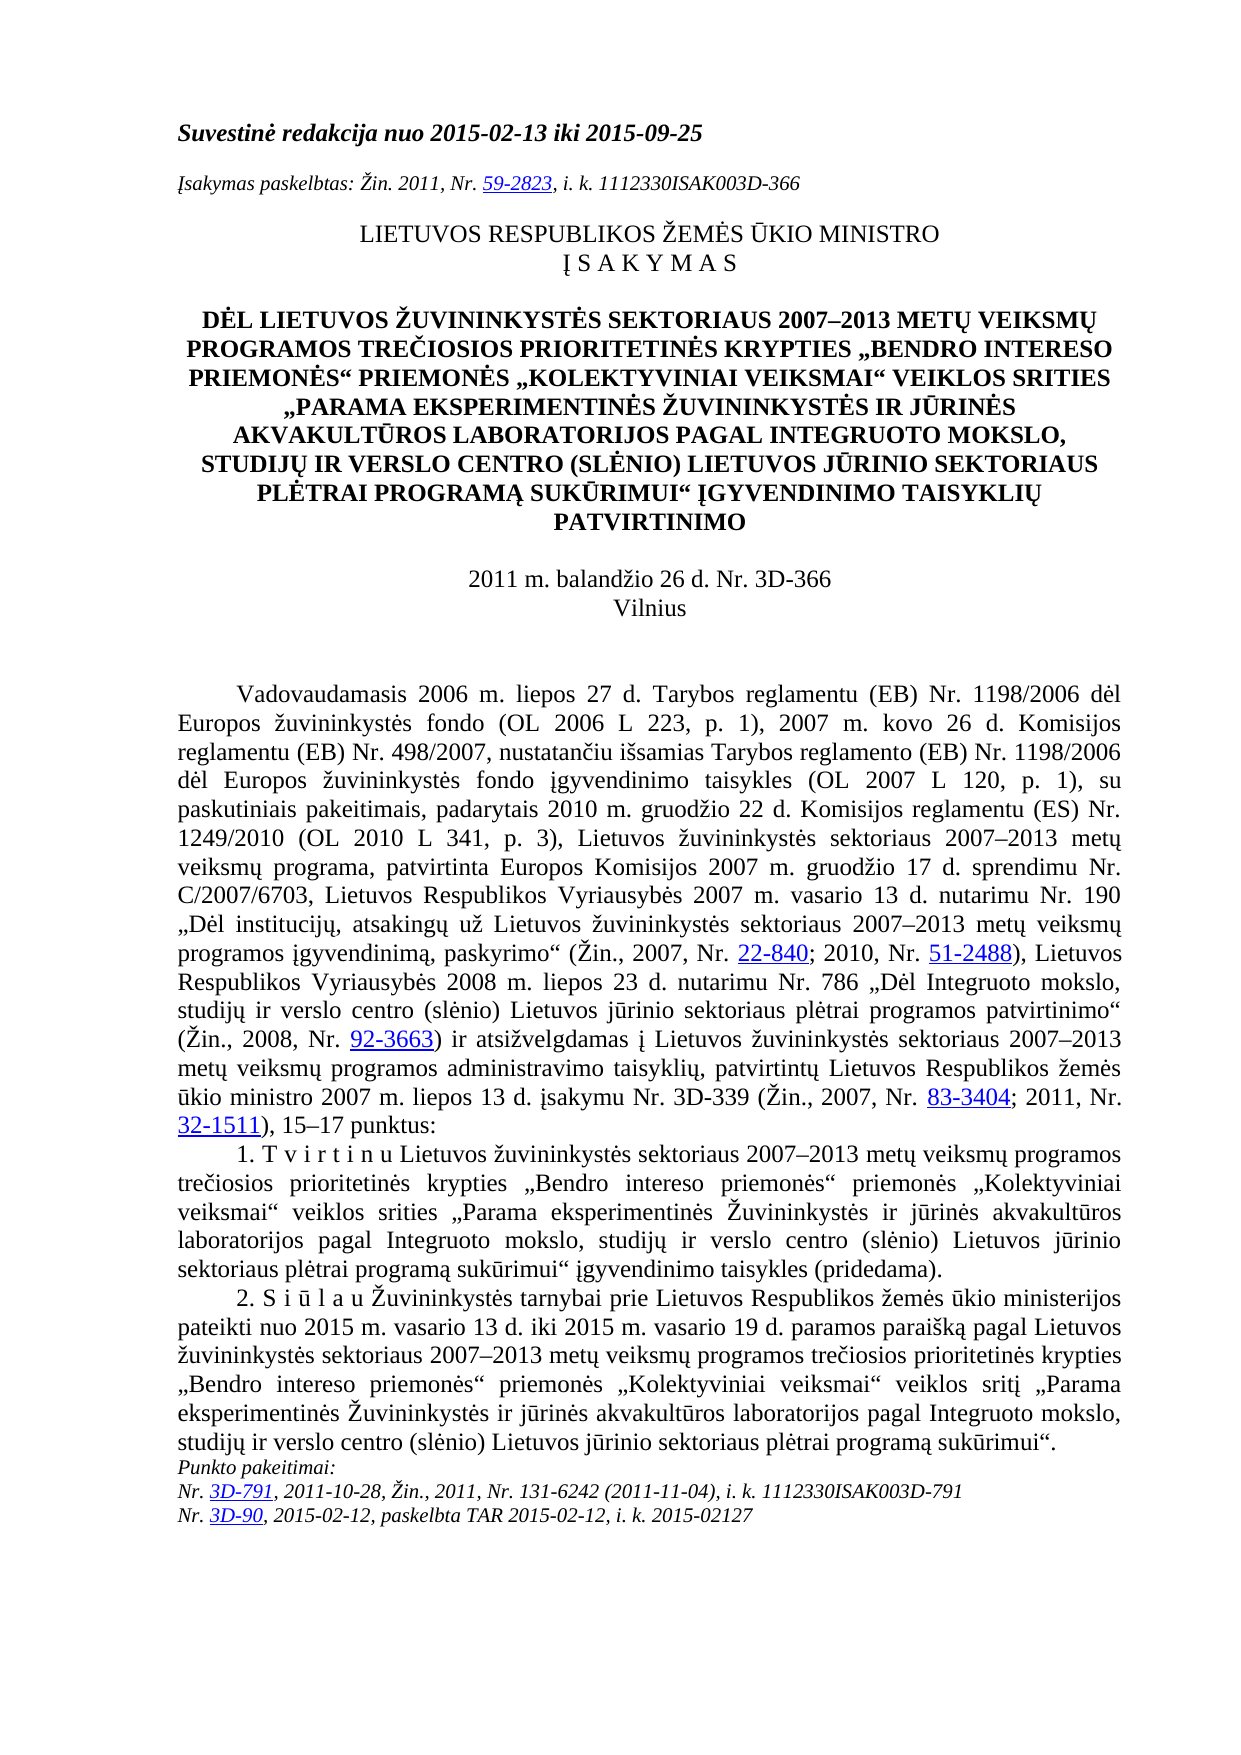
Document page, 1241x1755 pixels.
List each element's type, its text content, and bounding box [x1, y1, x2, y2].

text 2011 m. balandžio 26 d. Nr. 3D-366 [177, 564, 1122, 593]
text Suvestinė redakcija nuo 2015-02-13 iki 2015-09-25 [177, 118, 1122, 147]
text 1. T v i r t i n u Lietuvos žuvininkystės sektoriaus 2007–2013 metų veiksmų programos trečiosios prioritetinės krypties „Bendro intereso priemonės“ priemonės „Kolektyviniai veiksmai“ veiklos srities „Parama eksperimentinės Žuvininkystės ir jūrinės akvakultūros laboratorijos pagal Integruoto mokslo, studijų ir verslo centro (slėnio) Lietuvos jūrinio sektoriaus plėtrai programą sukūrimui“ įgyvendinimo taisykles (pridedama). [177, 1139, 1122, 1283]
text Įsakymas paskelbtas: Žin. 2011, Nr. 59-2823, i. k. 1112330ISAK003D-366 [177, 171, 1122, 195]
text LIETUVOS RESPUBLIKOS ŽEMĖS ŪKIO MINISTRO [177, 219, 1122, 248]
text Vilnius [177, 593, 1122, 622]
text Nr. 3D-90, 2015-02-12, paskelbta TAR 2015-02-12, i. k. 2015-02127 [177, 1503, 1122, 1527]
text DĖL LIETUVOS ŽUVININKYSTĖS SEKTORIAUS 2007–2013 METŲ VEIKSMŲ PROGRAMOS TREČIOSIOS PRIORITETINĖS KRYPTIES „BENDRO INTERESO PRIEMONĖS“ PRIEMONĖS „KOLEKTYVINIAI VEIKSMAI“ VEIKLOS SRITIES „PARAMA EKSPERIMENTINĖS ŽUVININKYSTĖS IR JŪRINĖS AKVAKULTŪROS LABORATORIJOS PAGAL INTEGRUOTO MOKSLO, STUDIJŲ IR VERSLO CENTRO (SLĖNIO) LIETUVOS JŪRINIO SEKTORIAUS PLĖTRAI PROGRAMĄ SUKŪRIMUI“ ĮGYVENDINIMO TAISYKLIŲ PATVIRTINIMO [177, 305, 1122, 535]
text Vadovaudamasis 2006 m. liepos 27 d. Tarybos reglamentu (EB) Nr. 1198/2006 dėl Europos žuvininkystės fondo (OL 2006 L 223, p. 1), 2007 m. kovo 26 d. Komisijos reglamentu (EB) Nr. 498/2007, nustatančiu išsamias Tarybos reglamento (EB) Nr. 1198/2006 dėl Europos žuvininkystės fondo įgyvendinimo taisykles (OL 2007 L 120, p. 1), su paskutiniais pakeitimais, padarytais 2010 m. gruodžio 22 d. Komisijos reglamentu (ES) Nr. 1249/2010 (OL 2010 L 341, p. 3), Lietuvos žuvininkystės sektoriaus 2007–2013 metų veiksmų programa, patvirtinta Europos Komisijos 2007 m. gruodžio 17 d. sprendimu Nr. C/2007/6703, Lietuvos Respublikos Vyriausybės 2007 m. vasario 13 d. nutarimu Nr. 190 „Dėl institucijų, atsakingų už Lietuvos žuvininkystės sektoriaus 2007–2013 metų veiksmų programos įgyvendinimą, paskyrimo“ (Žin., 2007, Nr. 22-840; 2010, Nr. 51-2488), Lietuvos Respublikos Vyriausybės 2008 m. liepos 23 d. nutarimu Nr. 786 „Dėl Integruoto mokslo, studijų ir verslo centro (slėnio) Lietuvos jūrinio sektoriaus plėtrai programos patvirtinimo“ (Žin., 2008, Nr. 92-3663) ir atsižvelgdamas į Lietuvos žuvininkystės sektoriaus 2007–2013 metų veiksmų programos administravimo taisyklių, patvirtintų Lietuvos Respublikos žemės ūkio ministro 2007 m. liepos 13 d. įsakymu Nr. 3D-339 (Žin., 2007, Nr. 83-3404; 2011, Nr. 32-1511), 15–17 punktus: [177, 679, 1122, 1139]
text Nr. 3D-791, 2011-10-28, Žin., 2011, Nr. 131-6242 (2011-11-04), i. k. 1112330ISAK003D-791 [177, 1479, 1122, 1503]
text 2. S i ū l a u Žuvininkystės tarnybai prie Lietuvos Respublikos žemės ūkio ministerijos pateikti nuo 2015 m. vasario 13 d. iki 2015 m. vasario 19 d. paramos paraišką pagal Lietuvos žuvininkystės sektoriaus 2007–2013 metų veiksmų programos trečiosios prioritetinės krypties „Bendro intereso priemonės“ priemonės „Kolektyviniai veiksmai“ veiklos sritį „Parama eksperimentinės Žuvininkystės ir jūrinės akvakultūros laboratorijos pagal Integruoto mokslo, studijų ir verslo centro (slėnio) Lietuvos jūrinio sektoriaus plėtrai programą sukūrimui“. [177, 1283, 1122, 1455]
text Į S A K Y M A S [177, 248, 1122, 277]
text Punkto pakeitimai: [177, 1455, 1122, 1479]
